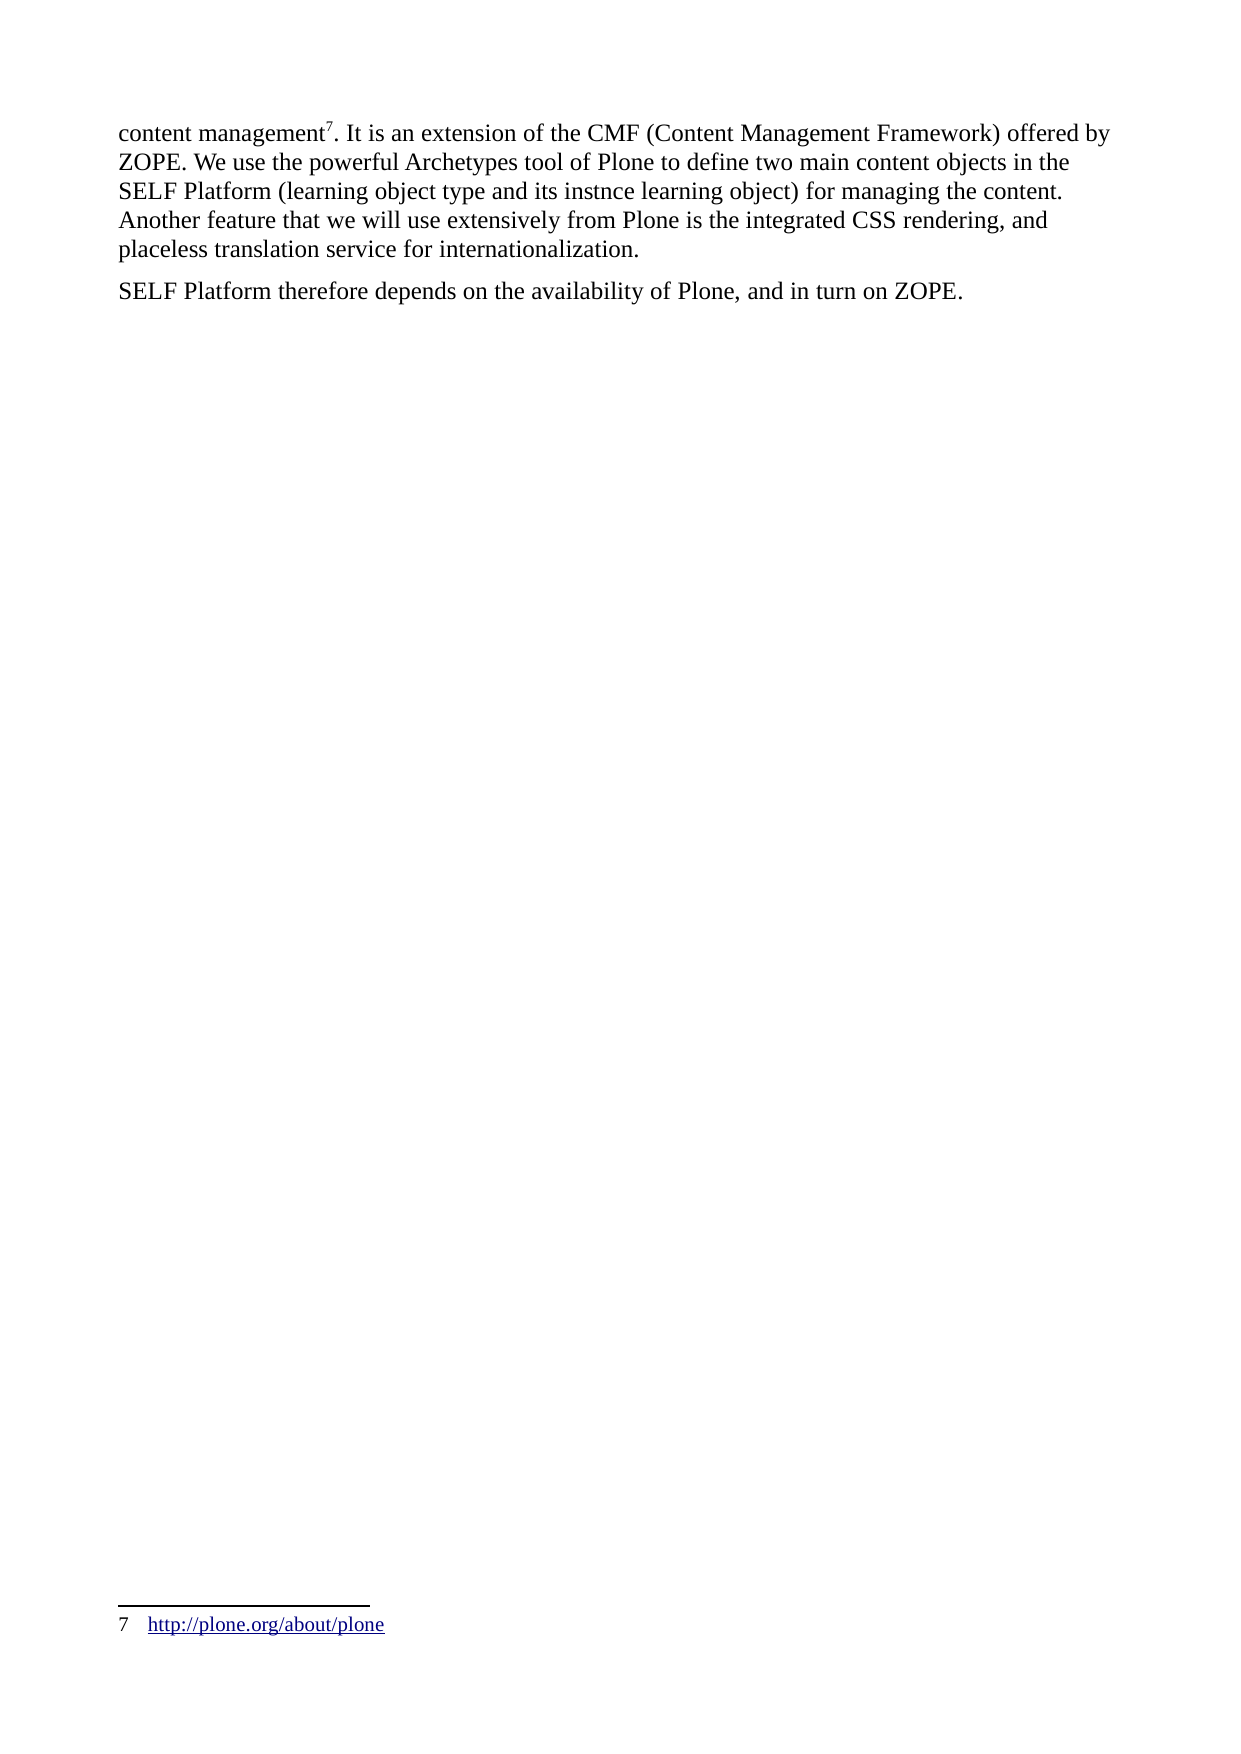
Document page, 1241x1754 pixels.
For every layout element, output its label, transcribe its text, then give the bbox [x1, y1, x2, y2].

text http://plone.org/about/plone [118, 1612, 1122, 1636]
text content management. It is an extension of the CMF (Content Management Framework) offered by ZOPE. We use the powerful Archetypes tool of Plone to define two main content objects in the SELF Platform (learning object type and its instnce learning object) for managing the content. Another feature that we will use extensively from Plone is the integrated CSS rendering, and placeless translation service for internationalization. [118, 118, 1122, 263]
text SELF Platform therefore depends on the availability of Plone, and in turn on ZOPE. [118, 276, 1122, 305]
